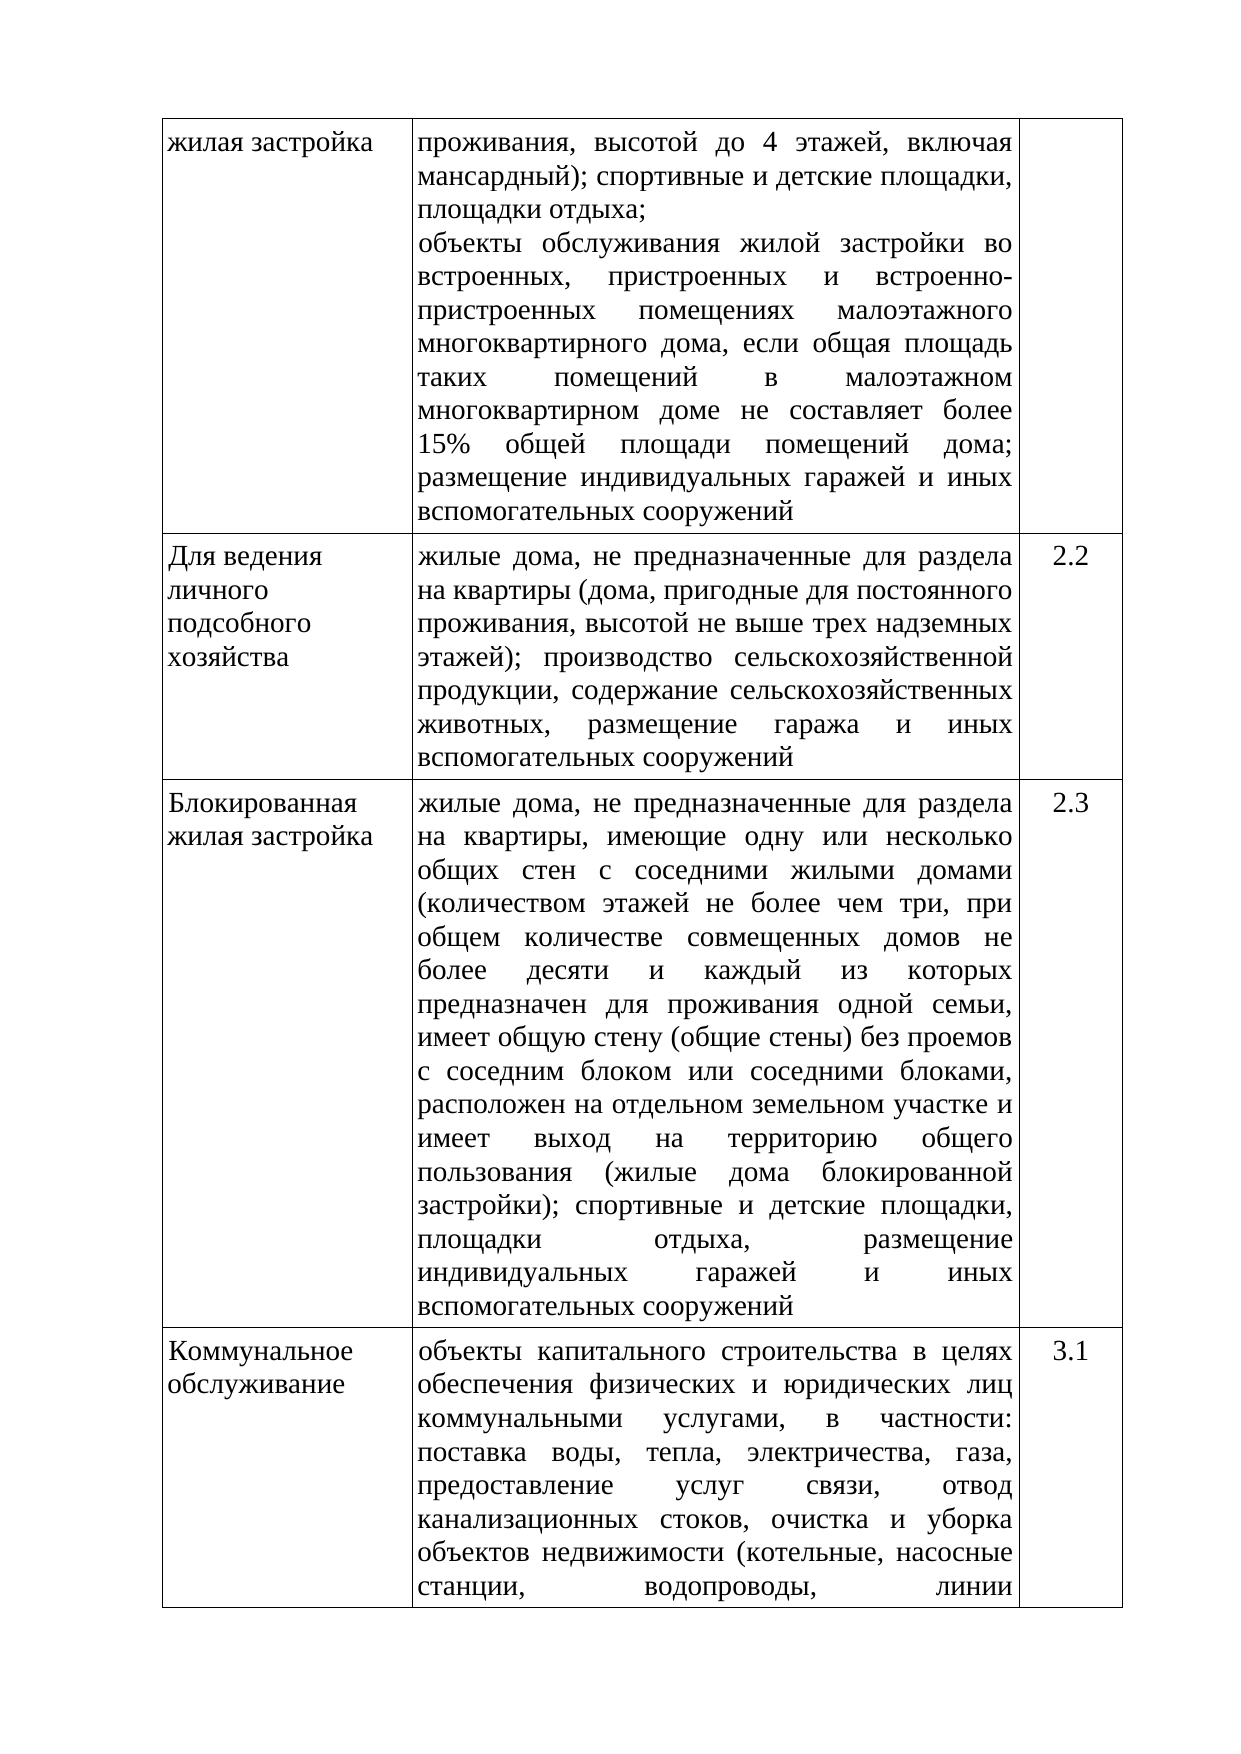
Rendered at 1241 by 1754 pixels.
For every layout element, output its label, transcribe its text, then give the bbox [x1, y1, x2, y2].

table_cell [1020, 119, 1122, 532]
table_cell жилые дома, не предназначенные для раздела на квартиры, имеющие одну или несколько общих стен с соседними жилыми домами (количеством этажей не более чем три, при общем количестве совмещенных домов не более десяти и каждый из которых предназначен для проживания одной семьи, имеет общую стену (общие стены) без проемов с соседним блоком или соседними блоками, расположен на отдельном земельном участке и имеет выход на территорию общего пользования (жилые дома блокированной застройки); спортивные и детские площадки, площадки отдыха, размещение индивидуальных гаражей и иных вспомогательных сооружений [413, 780, 1019, 1327]
table_cell Для ведения личного подсобного хозяйства [163, 534, 412, 779]
table_cell объекты капитального строительства в целях обеспечения физических и юридических лиц коммунальными услугами, в частности: поставка воды, тепла, электричества, газа, предоставление услуг связи, отвод канализационных стоков, очистка и уборка объектов недвижимости (котельные, насосные станции, водопроводы, линии [413, 1328, 1019, 1607]
table_cell жилые дома, не предназначенные для раздела на квартиры (дома, пригодные для постоянного проживания, высотой не выше трех надземных этажей); производство сельскохозяйственной продукции, содержание сельскохозяйственных животных, размещение гаража и иных вспомогательных сооружений [413, 534, 1019, 779]
table_cell жилая застройка [163, 119, 412, 532]
table_cell 2.3 [1020, 780, 1122, 1327]
table_cell 3.1 [1020, 1328, 1122, 1607]
table_cell Блокированная жилая застройка [163, 780, 412, 1327]
table_cell Коммунальное обслуживание [163, 1328, 412, 1607]
table_cell проживания, высотой до 4 этажей, включая мансардный); спортивные и детские площадки, площадки отдыха; объекты обслуживания жилой застройки во встроенных, пристроенных и встроенно-пристроенных помещениях малоэтажного многоквартирного дома, если общая площадь таких помещений в малоэтажном многоквартирном доме не составляет более 15% общей площади помещений дома; размещение индивидуальных гаражей и иных вспомогательных сооружений [413, 119, 1019, 532]
table_cell 2.2 [1020, 534, 1122, 779]
